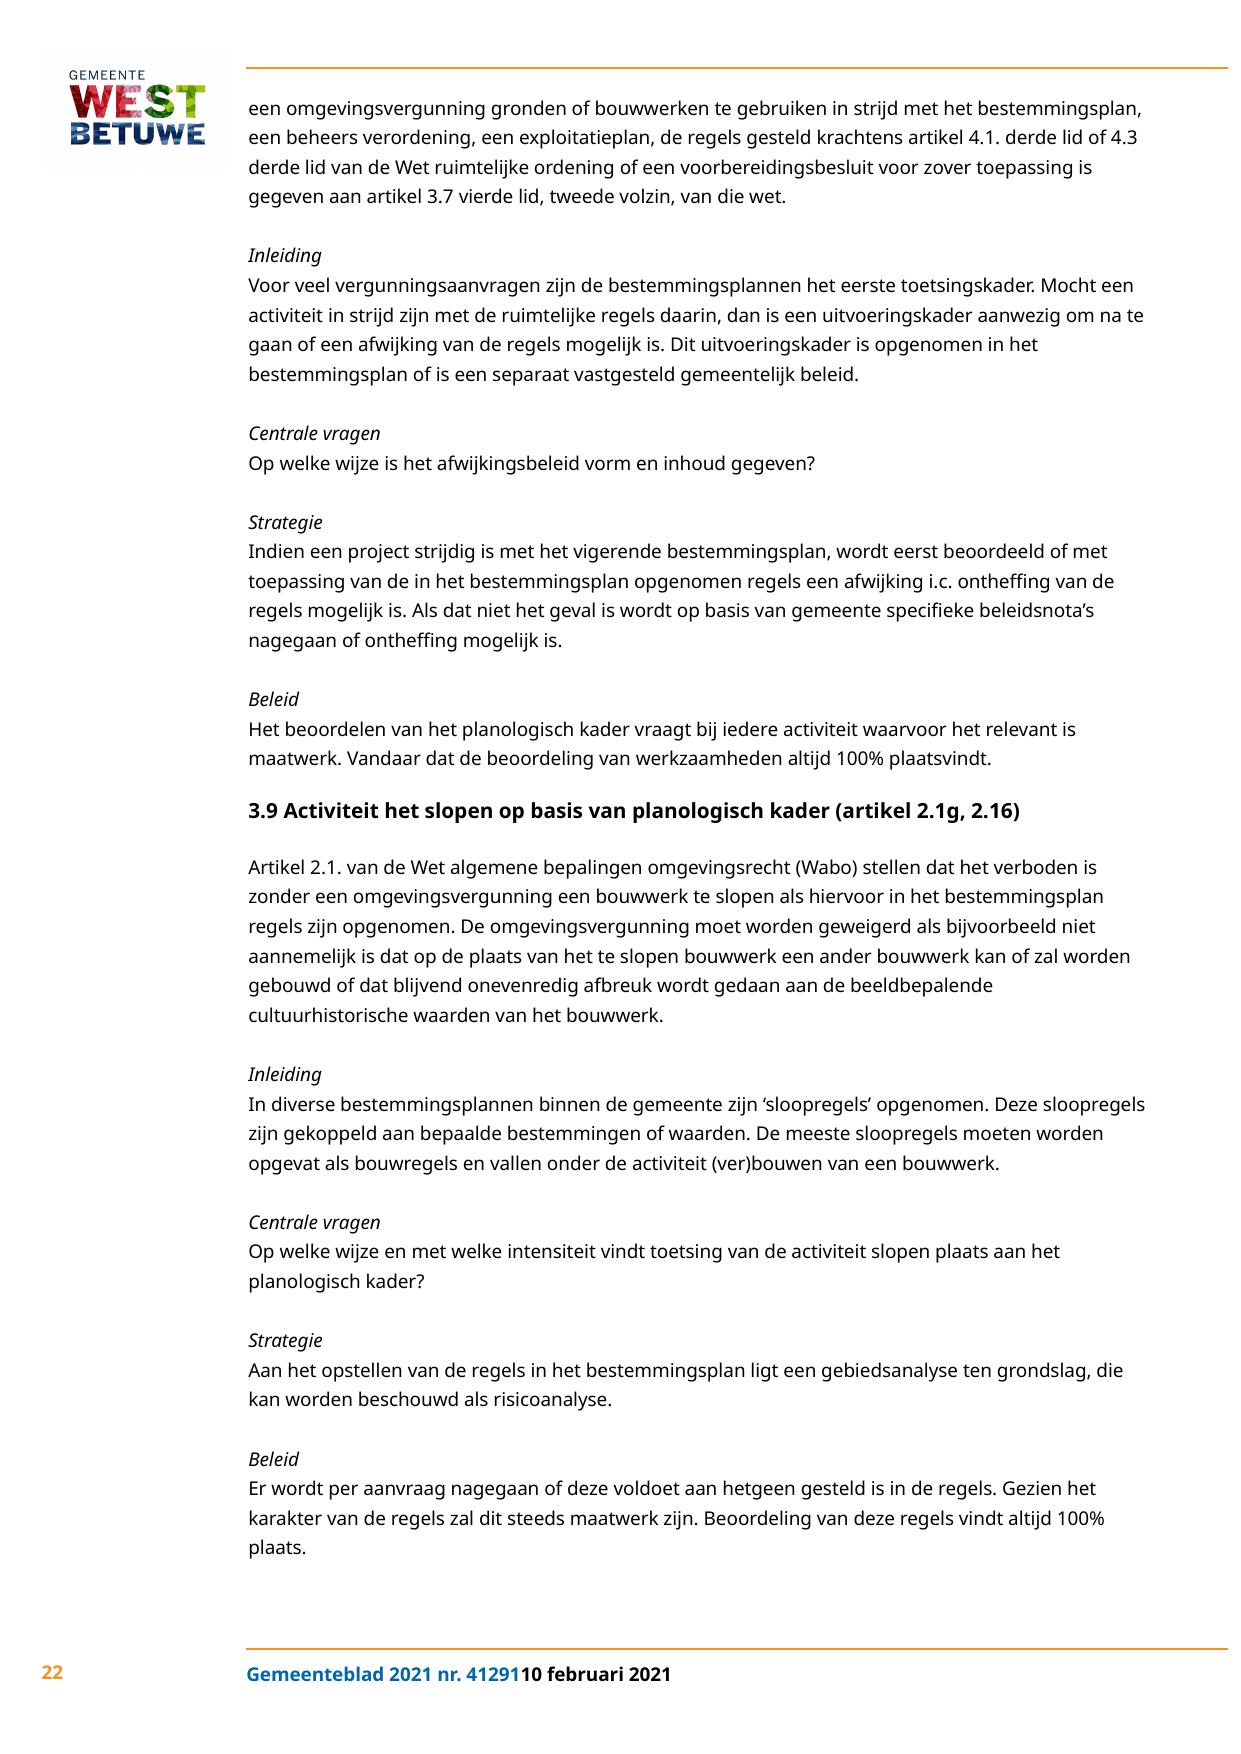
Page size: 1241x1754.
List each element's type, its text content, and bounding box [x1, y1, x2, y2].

text Op welke wijze is het afwijkingsbeleid vorm en inhoud gegeven? [248, 450, 1152, 476]
text Aan het opstellen van de regels in het bestemmingsplan ligt een gebiedsanalyse ten grondslag, die kan worden beschouwd als risicoanalyse. [248, 1357, 1152, 1412]
text In diverse bestemmingsplannen binnen de gemeente zijn ‘sloopregels’ opgenomen. Deze sloopregels zijn gekoppeld aan bepaalde bestemmingen of waarden. De meeste sloopregels moeten worden opgevat als bouwregels en vallen onder de activiteit (ver)bouwen van een bouwwerk. [248, 1091, 1152, 1176]
picture [41, 47, 231, 172]
text Inleiding [248, 1061, 1152, 1087]
text Centrale vragen [248, 420, 1152, 446]
text Indien een project strijdig is met het vigerende bestemmingsplan, wordt eerst beoordeeld of met toepassing van de in het bestemmingsplan opgenomen regels een afwijking i.c. ontheffing van de regels mogelijk is. Als dat niet het geval is wordt op basis van gemeente specifieke beleidsnota’s nagegaan of ontheffing mogelijk is. [248, 538, 1152, 653]
text Beleid [248, 686, 1152, 712]
text een omgevingsvergunning gronden of bouwwerken te gebruiken in strijd met het bestemmingsplan, een beheers verordening, een exploitatieplan, de regels gesteld krachtens artikel 4.1. derde lid of 4.3 derde lid van de Wet ruimtelijke ordening of een voorbereidingsbesluit voor zover toepassing is gegeven aan artikel 3.7 vierde lid, tweede volzin, van die wet. [248, 95, 1152, 209]
text Strategie [248, 509, 1152, 535]
text 3.9 Activiteit het slopen op basis van planologisch kader (artikel 2.1g, 2.16) [248, 796, 1152, 824]
text Op welke wijze en met welke intensiteit vindt toetsing van de activiteit slopen plaats aan het planologisch kader? [248, 1239, 1152, 1294]
text Centrale vragen [248, 1209, 1152, 1235]
text Inleiding [248, 243, 1152, 268]
text Strategie [248, 1327, 1152, 1353]
text Artikel 2.1. van de Wet algemene bepalingen omgevingsrecht (Wabo) stellen dat het verboden is zonder een omgevingsvergunning een bouwwerk te slopen als hiervoor in het bestemmingsplan regels zijn opgenomen. De omgevingsvergunning moet worden geweigerd als bijvoorbeeld niet aannemelijk is dat op de plaats van het te slopen bouwwerk een ander bouwwerk kan of zal worden gebouwd of dat blijvend onevenredig afbreuk wordt gedaan aan de beeldbepalende cultuurhistorische waarden van het bouwwerk. [248, 854, 1152, 1028]
text Het beoordelen van het planologisch kader vraagt bij iedere activiteit waarvoor het relevant is maatwerk. Vandaar dat de beoordeling van werkzaamheden altijd 100% plaatsvindt. [248, 716, 1152, 771]
text Beleid [248, 1446, 1152, 1471]
text Voor veel vergunningsaanvragen zijn de bestemmingsplannen het eerste toetsingskader. Mocht een activiteit in strijd zijn met de ruimtelijke regels daarin, dan is een uitvoeringskader aanwezig om na te gaan of een afwijking van de regels mogelijk is. Dit uitvoeringskader is opgenomen in het bestemmingsplan of is een separaat vastgesteld gemeentelijk beleid. [248, 272, 1152, 387]
text Er wordt per aanvraag nagegaan of deze voldoet aan hetgeen gesteld is in de regels. Gezien het karakter van de regels zal dit steeds maatwerk zijn. Beoordeling van deze regels vindt altijd 100% plaats. [248, 1475, 1152, 1560]
